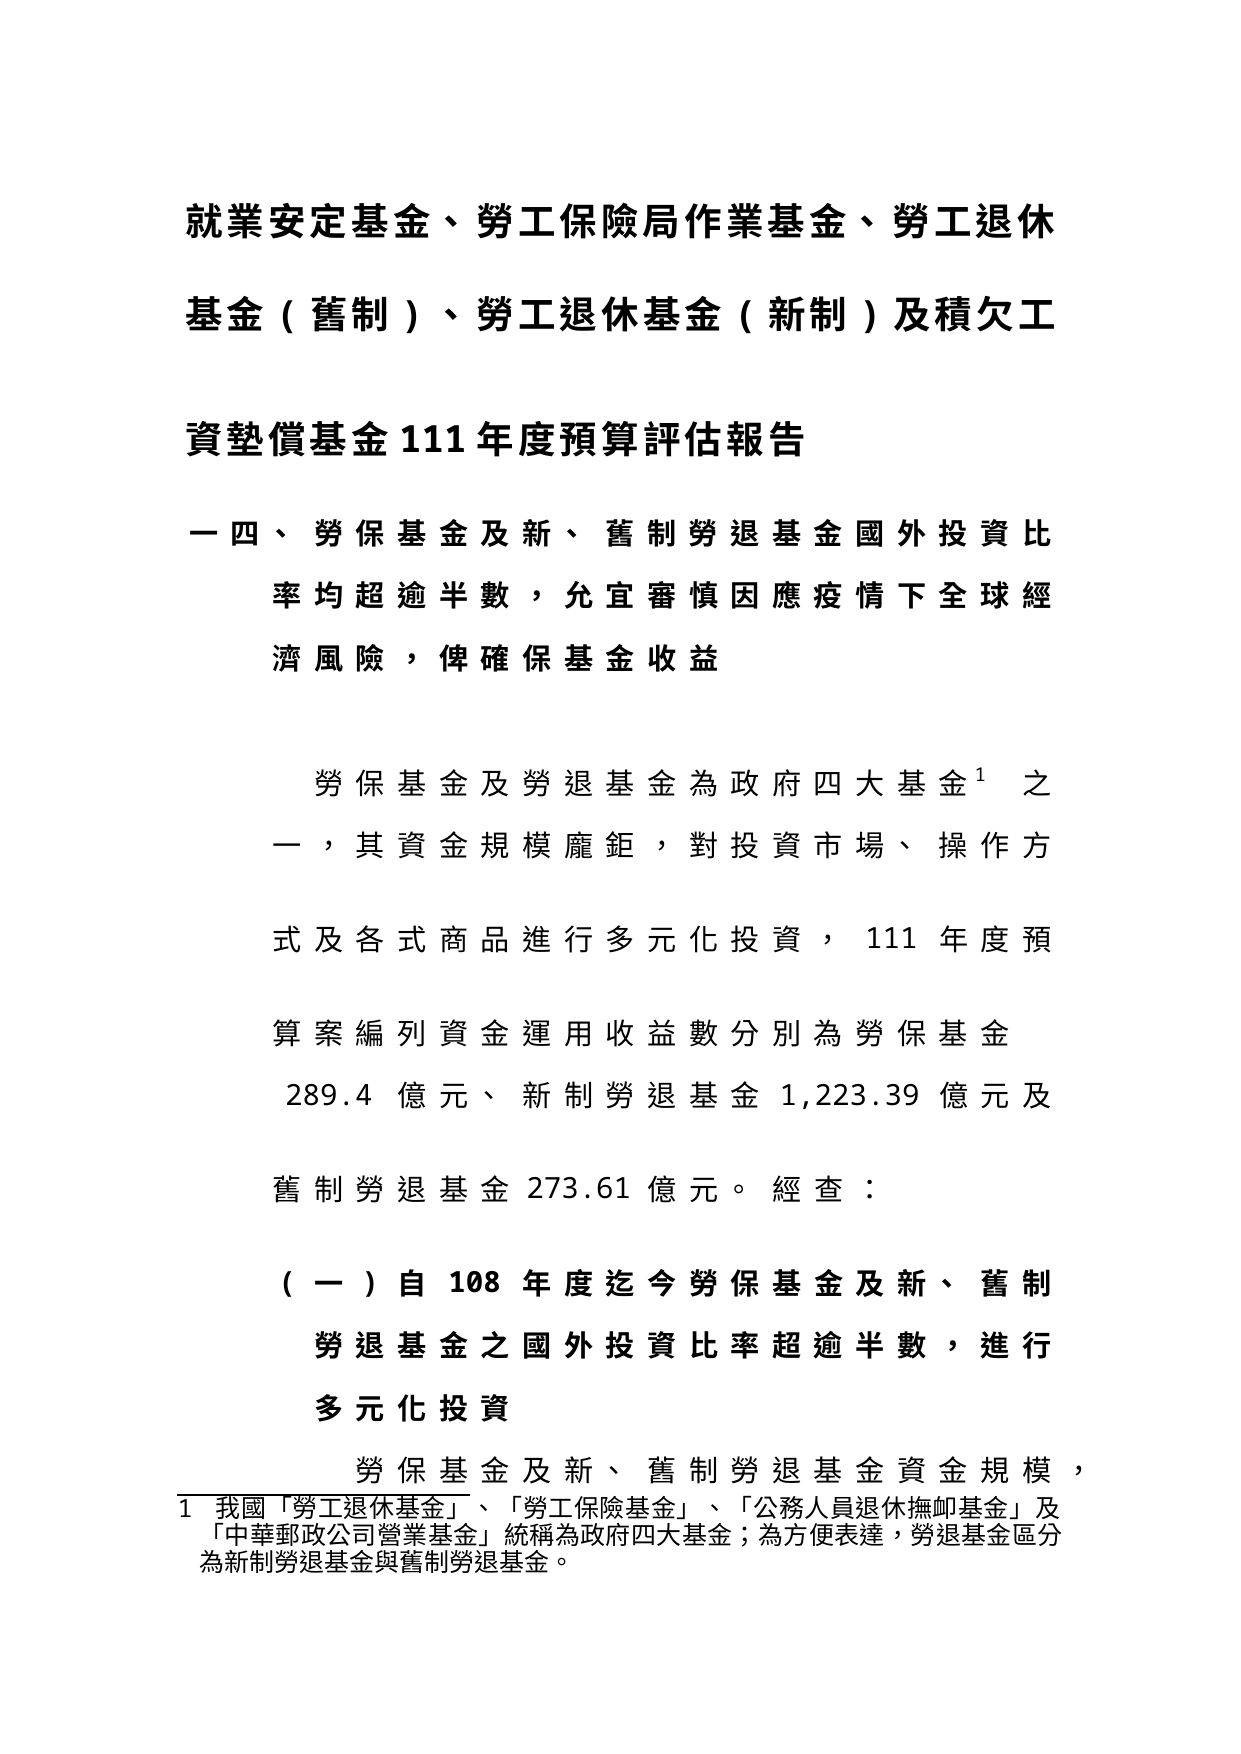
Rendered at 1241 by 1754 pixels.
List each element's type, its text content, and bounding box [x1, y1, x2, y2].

text 我國「勞工退休基金」、「勞工保險基金」、「公務人員退休撫卹基金」及「中華郵政公司營業基金」統稱為政府四大基金；為方便表達，勞退基金區分為新制勞退基金與舊制勞退基金。 [177, 1496, 1063, 1577]
text (一)自108年度迄今勞保基金及新、舊制勞退基金之國外投資比率超逾半數，進行多元化投資 [242, 1240, 1058, 1427]
text 勞保基金及新、舊制勞退基金資金規模，截至 110 年8月底止，分別為8,495億元、3兆281億元及9,382億元，資金規模龐鉅，為分散投資風險及提高資金運用績效，基金運用局進行多元化投資，國外市場資金配置比率逐年概增，且自108年度迄今國外投資比率均超逾半數(詳表1)。 [271, 1427, 1058, 1490]
text 就業安定基金、勞工保險局作業基金、勞工退休基金(舊制)、勞工退休基金(新制)及積欠工資墊償基金111年度預算評估報告 [183, 177, 1058, 490]
text 一四、勞保基金及新、舊制勞退基金國外投資比率均超逾半數，允宜審慎因應疫情下全球經濟風險，俾確保基金收益 [183, 490, 1058, 677]
text 勞保基金及勞退基金為政府四大基金之一，其資金規模龐鉅，對投資市場、操作方式及各式商品進行多元化投資，111年度預算案編列資金運用收益數分別為勞保基金289.4億元、新制勞退基金1,223.39億元及舊制勞退基金273.61億元。經查： [242, 677, 1058, 1240]
